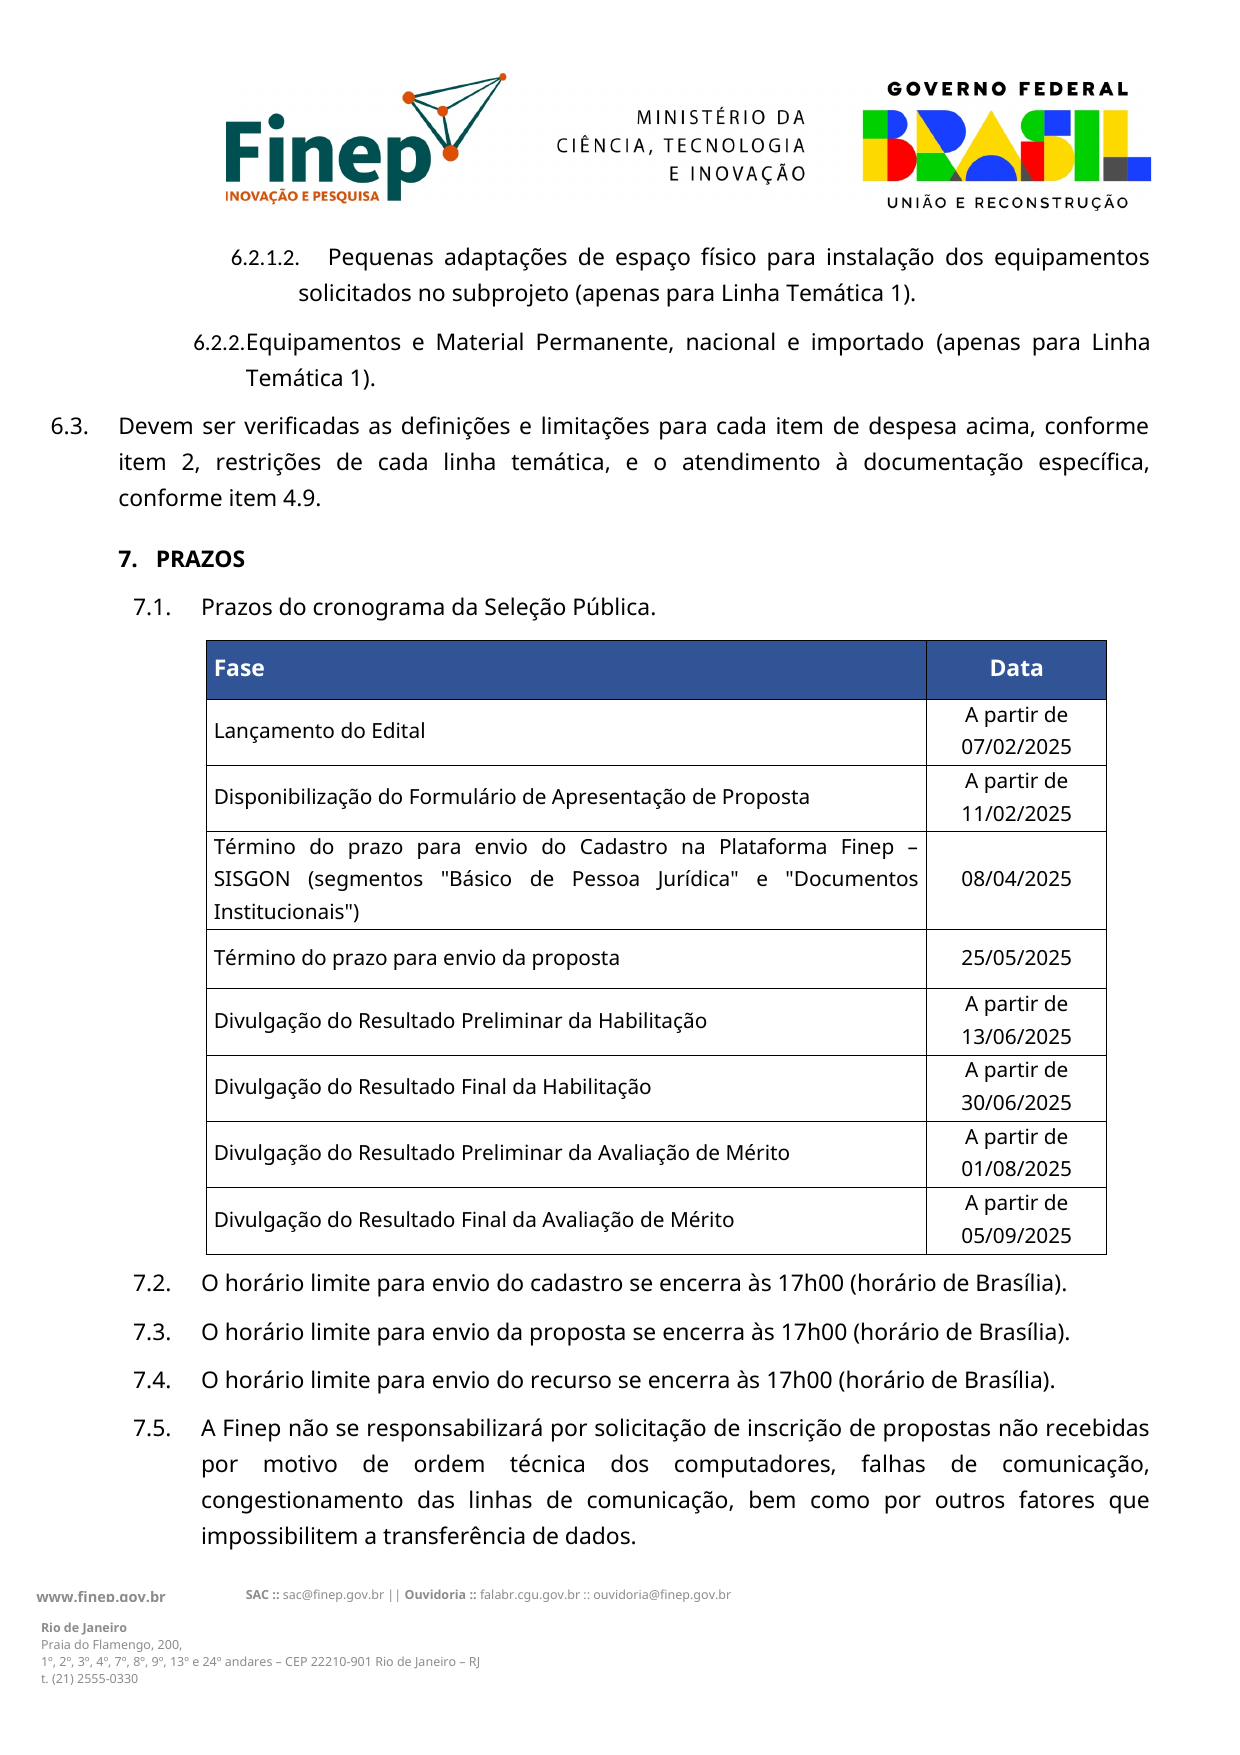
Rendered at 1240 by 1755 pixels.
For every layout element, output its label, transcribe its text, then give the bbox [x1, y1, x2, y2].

table_cell A partir de 30/06/2025 [927, 1056, 1106, 1121]
list Prazos do cronograma da Seleção Pública. [133, 591, 1151, 623]
list Devem ser verificadas as definições e limitações para cada item de despesa acima, conforme item 2, restrições de cada linha temática, e o atendimento à documentação específica, conforme item 4.9. [50, 410, 1151, 513]
table_cell 25/05/2025 [927, 930, 1106, 988]
table_header Fase [207, 641, 926, 699]
list A Finep não se responsabilizará por solicitação de inscrição de propostas não recebidas por motivo de ordem técnica dos computadores, falhas de comunicação, congestionamento das linhas de comunicação, bem como por outros fatores que impossibilitem a transferência de dados. [133, 1412, 1151, 1551]
list O horário limite para envio do cadastro se encerra às 17h00 (horário de Brasília). [133, 1267, 1151, 1298]
list O horário limite para envio do recurso se encerra às 17h00 (horário de Brasília). [133, 1364, 1151, 1395]
table_cell A partir de 07/02/2025 [927, 700, 1106, 765]
table_header Data [927, 641, 1106, 699]
list PRAZOS [118, 543, 1151, 574]
table_cell Lançamento do Edital [207, 700, 926, 765]
table_cell Divulgação do Resultado Final da Avaliação de Mérito [207, 1188, 926, 1253]
list O horário limite para envio da proposta se encerra às 17h00 (horário de Brasília). [133, 1316, 1151, 1347]
table_cell 08/04/2025 [927, 832, 1106, 929]
table_cell Término do prazo para envio do Cadastro na Plataforma Finep – SISGON (segmentos "Básico de Pessoa Jurídica" e "Documentos Institucionais") [207, 832, 926, 929]
list Equipamentos e Material Permanente, nacional e importado (apenas para Linha Temática 1). [193, 326, 1151, 393]
table_cell Término do prazo para envio da proposta [207, 930, 926, 988]
table_cell A partir de 01/08/2025 [927, 1122, 1106, 1187]
table_cell Divulgação do Resultado Preliminar da Avaliação de Mérito [207, 1122, 926, 1187]
table_cell Disponibilização do Formulário de Apresentação de Proposta [207, 766, 926, 831]
table_cell Divulgação do Resultado Final da Habilitação [207, 1056, 926, 1121]
table_cell A partir de 13/06/2025 [927, 989, 1106, 1054]
table_cell Divulgação do Resultado Preliminar da Habilitação [207, 989, 926, 1054]
table_cell A partir de 05/09/2025 [927, 1188, 1106, 1253]
list Pequenas adaptações de espaço físico para instalação dos equipamentos solicitados no subprojeto (apenas para Linha Temática 1). [231, 241, 1151, 308]
table_cell A partir de 11/02/2025 [927, 766, 1106, 831]
